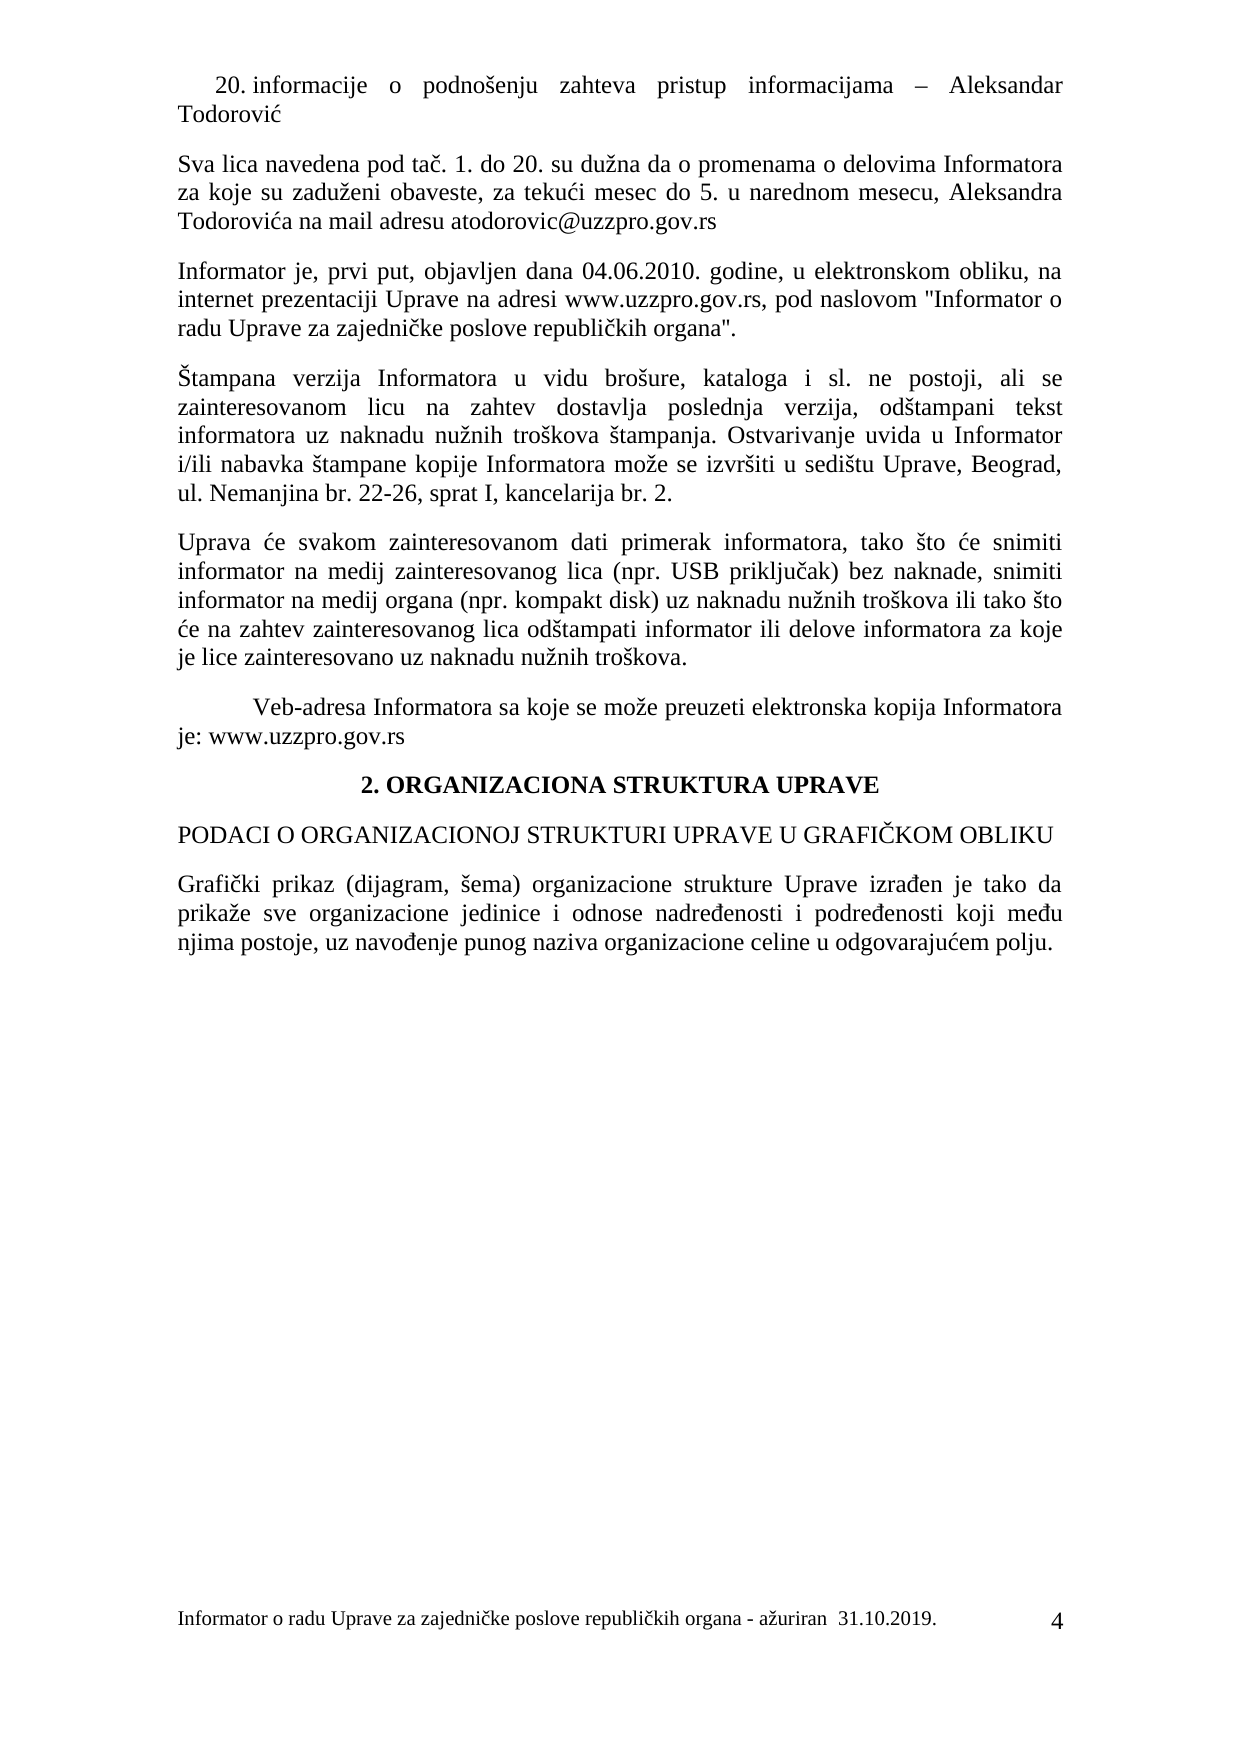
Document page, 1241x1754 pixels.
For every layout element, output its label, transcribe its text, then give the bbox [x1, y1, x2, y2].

text PODACI O ORGANIZACIONOJ STRUKTURI UPRAVE U GRAFIČKOM OBLIKU [177, 820, 1063, 849]
text 2. ORGANIZACIONA STRUKTURA UPRAVE [177, 770, 1063, 799]
text Sva lica navedena pod tač. 1. do 20. su dužna da o promenama o delovima Informatora za koje su zaduženi obaveste, za tekući mesec do 5. u narednom mesecu, Aleksandra Todorovića na mail adresu atodorovic@uzzpro.gov.rs [177, 149, 1063, 235]
text Informator je, prvi put, objavljen dana 04.06.2010. godine, u elektronskom obliku, na internet prezentaciji Uprave na adresi www.uzzpro.gov.rs, pod naslovom ''Informator o radu Uprave za zajedničke poslove republičkih organa''. [177, 256, 1063, 342]
text Grafički prikaz (dijagram, šema) organizacione strukture Uprave izrađen je tako da prikaže sve organizacione jedinice i odnose nadređenosti i podređenosti koji među njima postoje, uz navođenje punog naziva organizacione celine u odgovarajućem polju. [177, 869, 1063, 956]
text Uprava će svakom zainteresovanom dati primerak informatora, tako što će snimiti informator na medij zainteresovanog lica (npr. USB priključak) bez naknade, snimiti informator na medij organa (npr. kompakt disk) uz naknadu nužnih troškova ili tako što će na zahtev zainteresovanog lica odštampati informator ili delove informatora za koje je lice zainteresovano uz naknadu nužnih troškova. [177, 527, 1063, 671]
text Štampana verzija Informatora u vidu brošure, kataloga i sl. ne postoji, ali se zainteresovanom licu na zahtev dostavlja poslednja verzija, odštampani tekst informatora uz naknadu nužnih troškova štampanja. Ostvarivanje uvida u Informator i/ili nabavka štampane kopije Informatora može se izvršiti u sedištu Uprave, Beograd, ul. Nemanjina br. 22-26, sprat I, kancelarija br. 2. [177, 363, 1063, 507]
text Veb-adresa Informatora sa koje se može preuzeti elektronska kopija Informatora je: www.uzzpro.gov.rs [177, 692, 1063, 749]
text 20. informacije o podnošenju zahteva pristup informacijama – Aleksandar Todorović [177, 70, 1063, 128]
